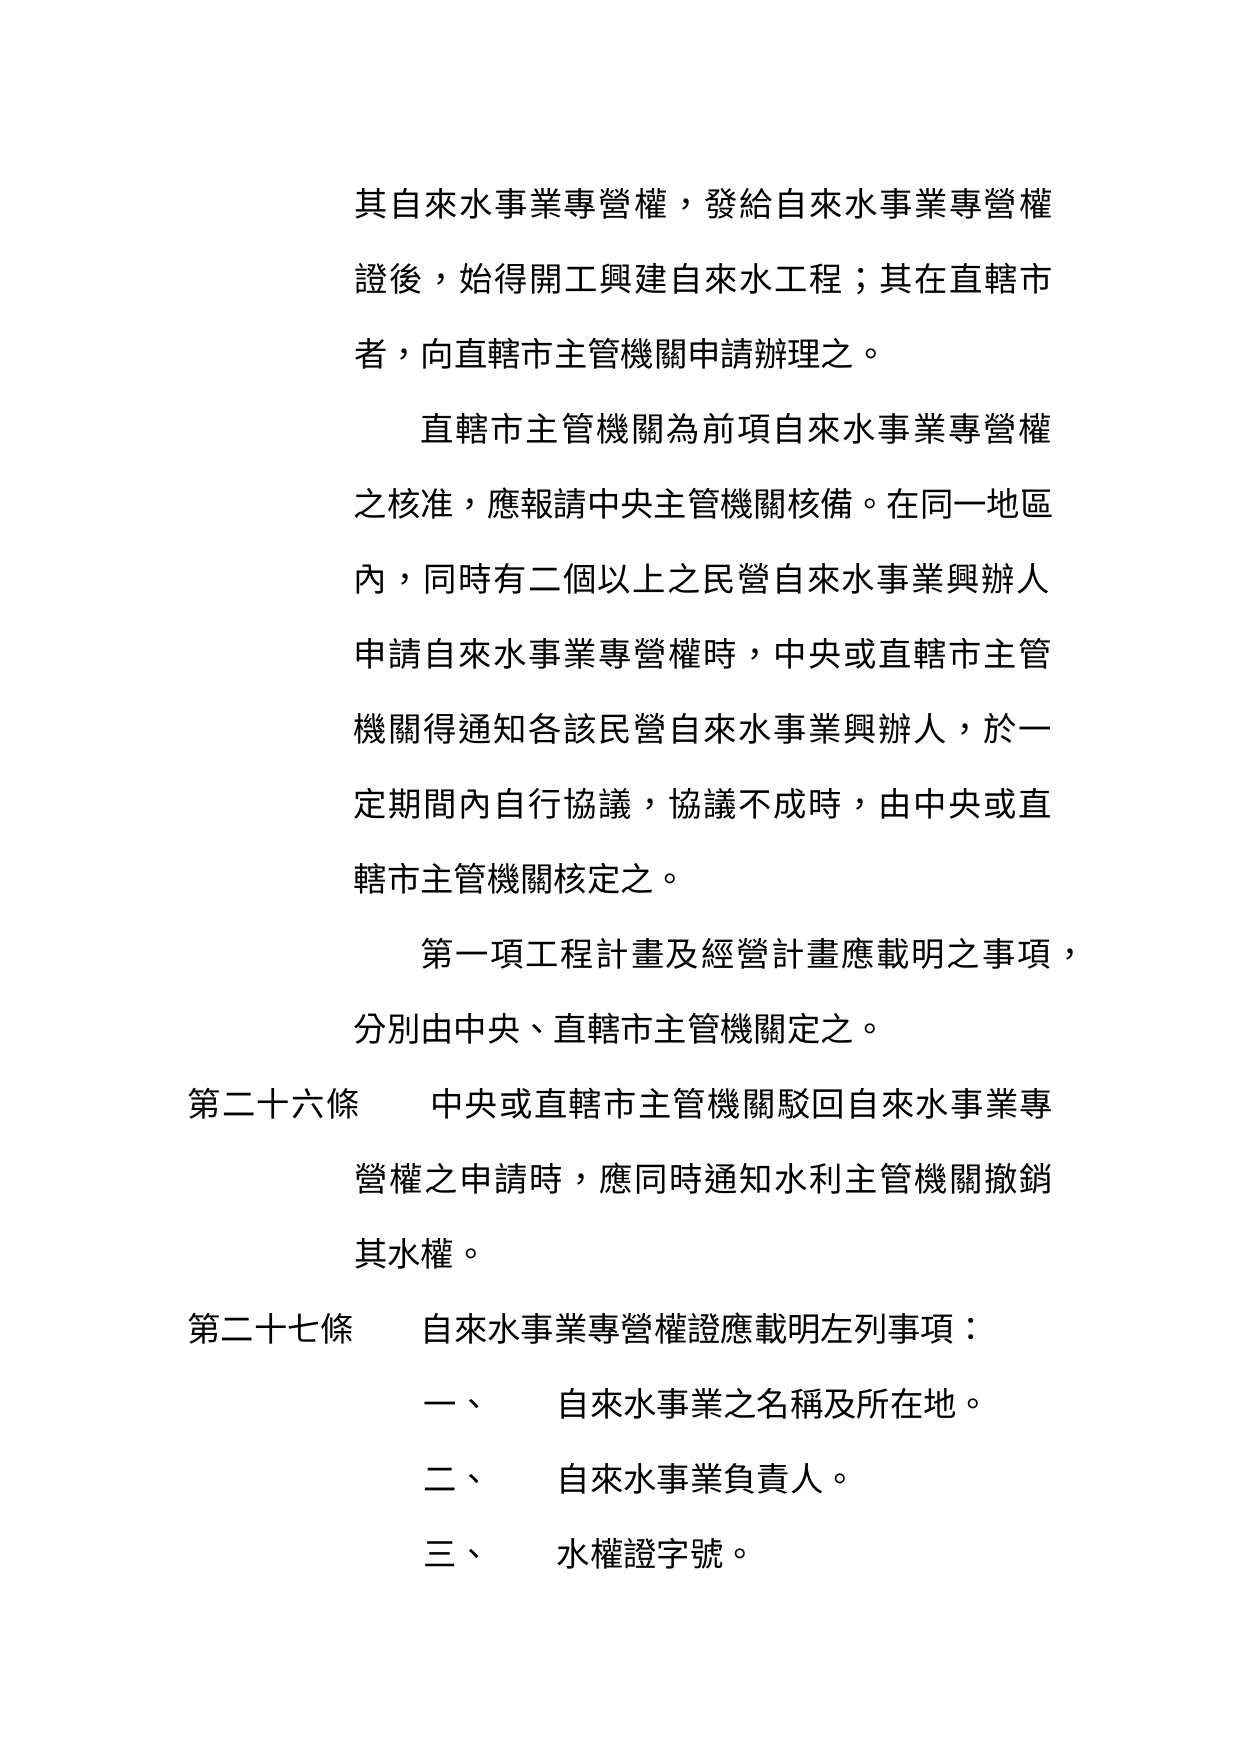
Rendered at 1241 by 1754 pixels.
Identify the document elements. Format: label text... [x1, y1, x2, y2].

text 直轄市主管機關為前項自來水事業專營權之核准，應報請中央主管機關核備。在同一地區內，同時有二個以上之民營自來水事業興辦人，申請自來水事業專營權時，中央或直轄市主管機關得通知各該民營自來水事業興辦人，於一定期間內自行協議，協議不成時，由中央或直轄市主管機關核定之。 [353, 389, 1053, 914]
list 水權證字號。 [423, 1514, 1053, 1589]
text 第二十六條 中央或直轄市主管機關駁回自來水事業專營權之申請時，應同時通知水利主管機關撤銷其水權。 [187, 1064, 1053, 1289]
list 自來水事業負責人。 [423, 1439, 1053, 1514]
list 自來水事業之名稱及所在地。 [423, 1364, 1053, 1439]
text 其自來水事業專營權，發給自來水事業專營權證後，始得開工興建自來水工程；其在直轄市者，向直轄市主管機關申請辦理之。 [187, 164, 1053, 389]
text 第二十七條 自來水事業專營權證應載明左列事項： [187, 1289, 1053, 1364]
text 第一項工程計畫及經營計畫應載明之事項，分別由中央、直轄市主管機關定之。 [353, 914, 1053, 1064]
